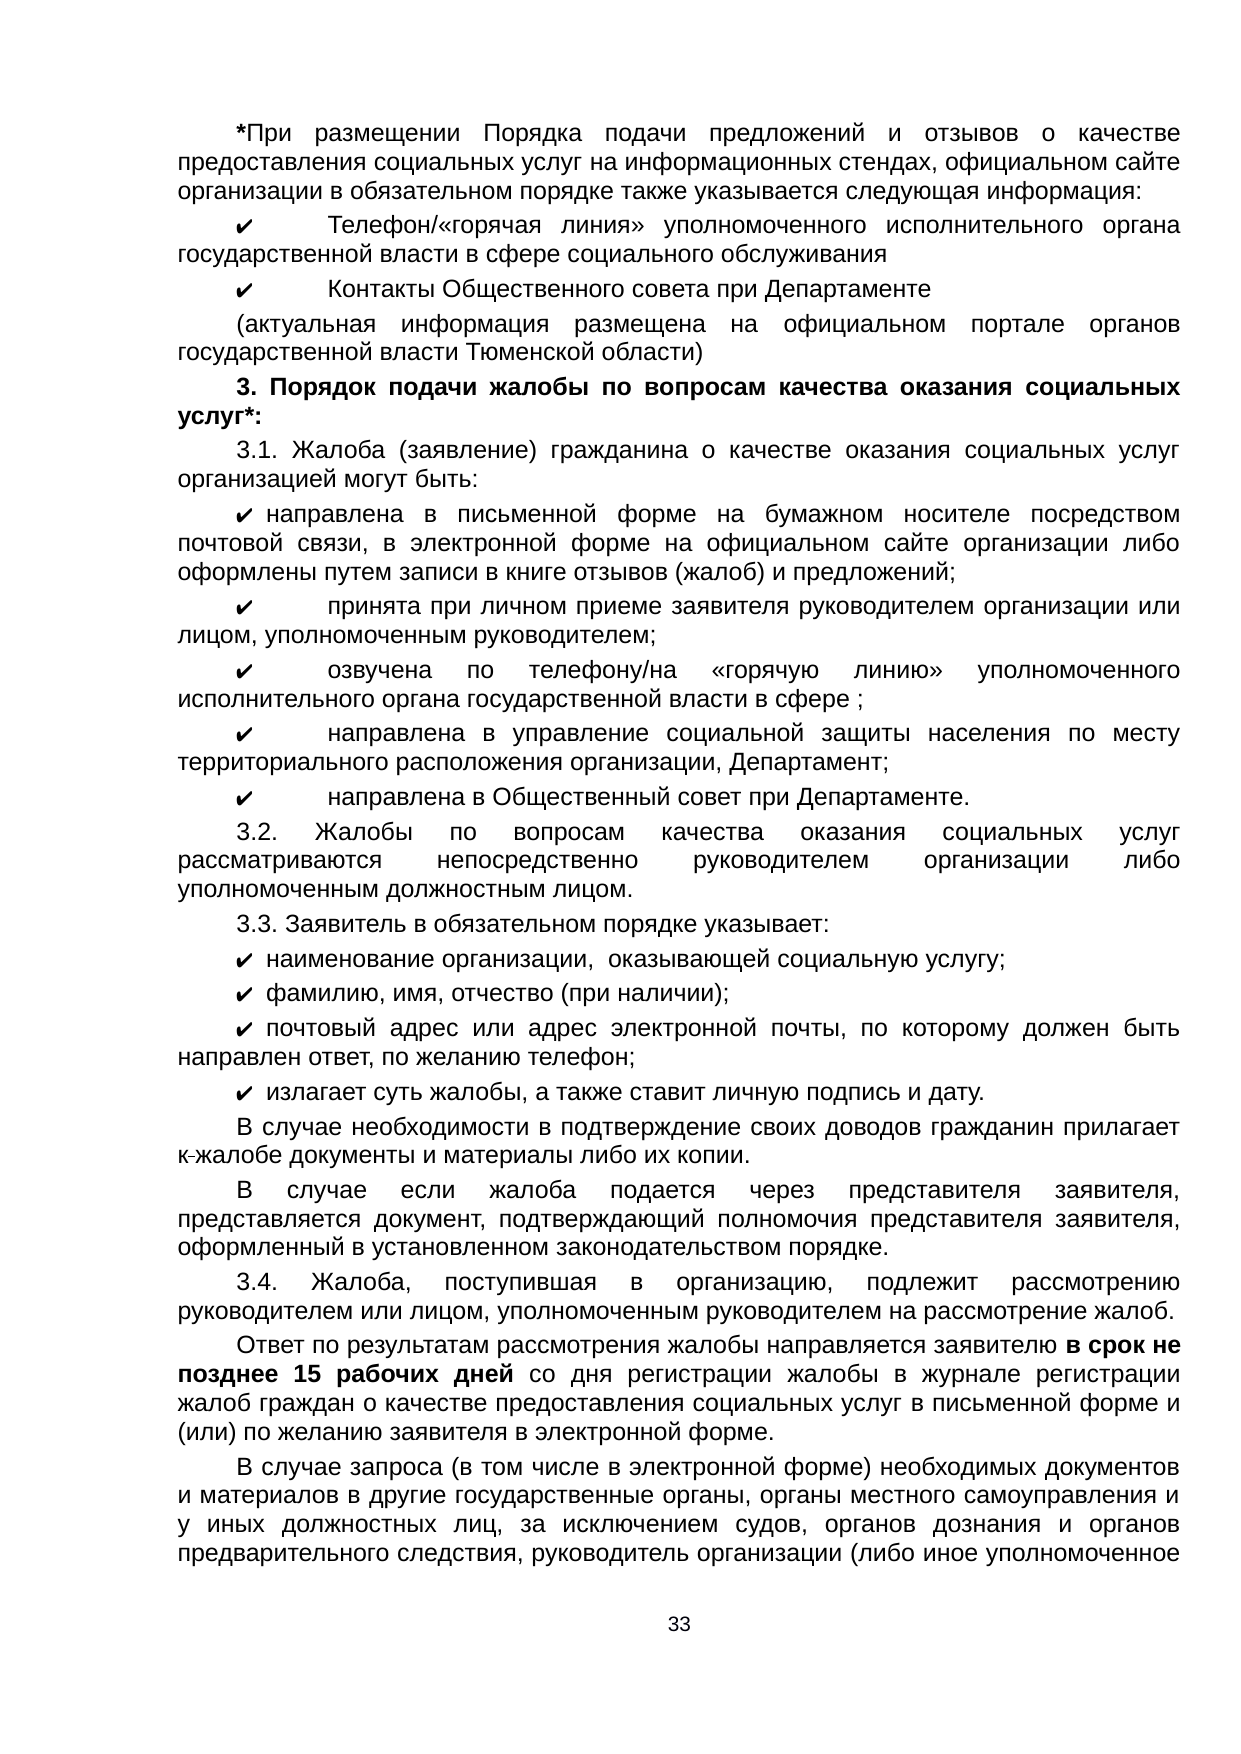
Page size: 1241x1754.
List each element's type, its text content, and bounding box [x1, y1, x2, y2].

list озвучена по телефону/на «горячую линию» уполномоченного исполнительного органа государственной власти в сфере ; [177, 655, 1181, 712]
list Телефон/«горячая линия» уполномоченного исполнительного органа государственной власти в сфере социального обслуживания [177, 210, 1181, 268]
list почтовый адрес или адрес электронной почты, по которому должен быть направлен ответ, по желанию телефон; [177, 1013, 1181, 1071]
list Контакты Общественного совета при Департаменте [177, 274, 1181, 303]
text 3.4. Жалоба, поступившая в организацию, подлежит рассмотрению руководителем или лицом, уполномоченным руководителем на рассмотрение жалоб. [177, 1267, 1181, 1324]
text В случае необходимости в подтверждение своих доводов гражданин прилагает к жалобе документы и материалы либо их копии. [177, 1111, 1181, 1169]
text 3.2. Жалобы по вопросам качества оказания социальных услуг рассматриваются непосредственно руководителем организации либо уполномоченным должностным лицом. [177, 817, 1181, 903]
text 3.3. Заявитель в обязательном порядке указывает: [177, 909, 1181, 938]
list фамилию, имя, отчество (при наличии); [177, 978, 1181, 1007]
list наименование организации, оказывающей социальную услугу; [177, 943, 1181, 972]
text В случае запроса (в том числе в электронной форме) необходимых документов и материалов в другие государственные органы, органы местного самоуправления и у иных должностных лиц, за исключением судов, органов дознания и органов предварительного следствия, руководитель организации (либо иное уполномоченное [177, 1451, 1181, 1566]
list направлена в управление социальной защиты населения по месту территориального расположения организации, Департамент; [177, 718, 1181, 776]
list направлена в письменной форме на бумажном носителе посредством почтовой связи, в электронной форме на официальном сайте организации либо оформлены путем записи в книге отзывов (жалоб) и предложений; [177, 499, 1181, 585]
text В случае если жалоба подается через представителя заявителя, представляется документ, подтверждающий полномочия представителя заявителя, оформленный в установленном законодательством порядке. [177, 1175, 1181, 1261]
list излагает суть жалобы, а также ставит личную подпись и дату. [177, 1077, 1181, 1106]
text 3.1. Жалоба (заявление) гражданина о качестве оказания социальных услуг организацией могут быть: [177, 436, 1181, 493]
list принята при личном приеме заявителя руководителем организации или лицом, уполномоченным руководителем; [177, 591, 1181, 649]
text 3. Порядок подачи жалобы по вопросам качества оказания социальных услуг*: [177, 372, 1181, 429]
list направлена в Общественный совет при Департаменте. [177, 782, 1181, 811]
text Ответ по результатам рассмотрения жалобы направляется заявителю в срок не позднее 15 рабочих дней со дня регистрации жалобы в журнале регистрации жалоб граждан о качестве предоставления социальных услуг в письменной форме и (или) по желанию заявителя в электронной форме. [177, 1331, 1181, 1446]
text (актуальная информация размещена на официальном портале органов государственной власти Тюменской области) [177, 309, 1181, 366]
text *При размещении Порядка подачи предложений и отзывов о качестве предоставления социальных услуг на информационных стендах, официальном сайте организации в обязательном порядке также указывается следующая информация: [177, 118, 1181, 204]
